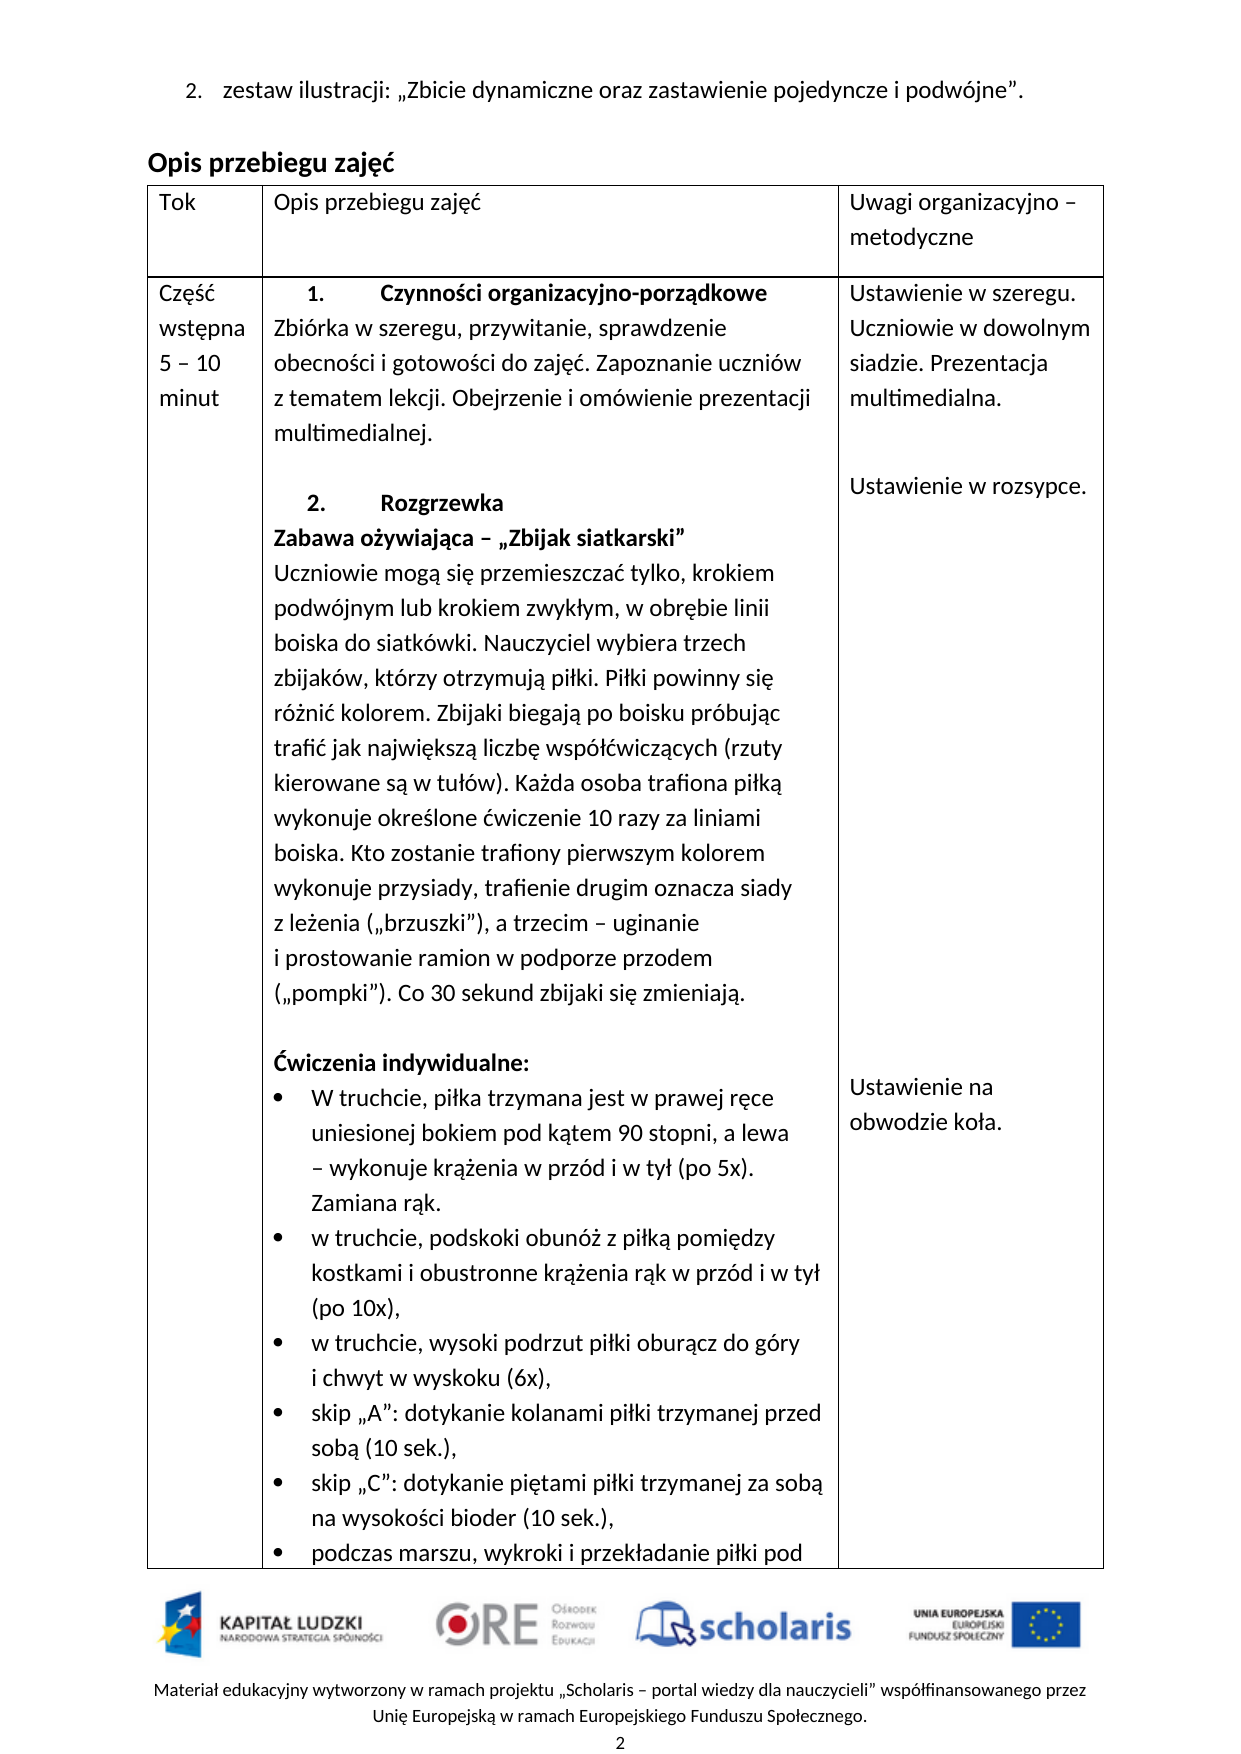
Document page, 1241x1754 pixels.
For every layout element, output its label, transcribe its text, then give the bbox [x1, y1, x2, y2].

text Opis przebiegu zajęć [148, 144, 1093, 179]
list zestaw ilustracji: „Zbicie dynamiczne oraz zastawienie pojedyncze i podwójne”. [185, 74, 1093, 104]
table_cell Ustawienie w szeregu. Uczniowie w dowolnym siadzie. Prezentacja multimedialna. Ustawienie w rozsypce. Ustawienie na obwodzie koła. [839, 278, 1103, 1568]
table_header Tok [148, 186, 262, 276]
table_header Uwagi organizacyjno – metodyczne [839, 186, 1103, 276]
table_header Opis przebiegu zajęć [263, 186, 838, 276]
table_cell Część wstępna 5 – 10 minut [148, 278, 262, 1568]
table_cell Czynności organizacyjno-porządkowe Zbiórka w szeregu, przywitanie, sprawdzenie obecności i gotowości do zajęć. Zapoznanie uczniów z tematem lekcji. Obejrzenie i omówienie prezentacji multimedialnej. Rozgrzewka Zabawa ożywiająca – „Zbijak siatkarski” Uczniowie mogą się przemieszczać tylko, krokiem podwójnym lub krokiem zwykłym, w obrębie linii boiska do siatkówki. Nauczyciel wybiera trzech zbijaków, którzy otrzymują piłki. Piłki powinny się różnić kolorem. Zbijaki biegają po boisku próbując trafić jak największą liczbę współćwiczących (rzuty kierowane są w tułów). Każda osoba trafiona piłką wykonuje określone ćwiczenie 10 razy za liniami boiska. Kto zostanie trafiony pierwszym kolorem wykonuje przysiady, trafienie drugim oznacza siady z leżenia („brzuszki”), a trzecim – uginanie i prostowanie ramion w podporze przodem („pompki”). Co 30 sekund zbijaki się zmieniają. Ćwiczenia indywidualne: W truchcie, piłka trzymana jest w prawej ręce uniesionej bokiem pod kątem 90 stopni, a lewa – wykonuje krążenia w przód i w tył (po 5x). Zamiana rąk. w truchcie, podskoki obunóż z piłką pomiędzy kostkami i obustronne krążenia rąk w przód i w tył (po 10x), w truchcie, wysoki podrzut piłki oburącz do góry i chwyt w wyskoku (6x), skip „A”: dotykanie kolanami piłki trzymanej przed sobą (10 sek.), skip „C”: dotykanie piętami piłki trzymanej za sobą na wysokości bioder (10 sek.), podczas marszu, wykroki i przekładanie piłki pod kolanem (10x), podczas marszu, odbijanie piłki sposobem oburącz górnym (10x), w ćwiczeniu jak wyżej po odbiciu klaśniecie w dłonie (po 10x). Ćwiczenia w parach: Odbijanie piłki oburącz sposobem górnym (łącznie 20x), odbijanie piłki oburącz sposobem górnym i dolnym; jeden ćwiczący odbija tylko górą, a drugi tylko dołem (każdy po 10x sposobem dolnym), odbicia piłki kombinowane: przyjęcie sposobem dolnym i odegranie sposobem górnym (łącznie 12x). [263, 278, 838, 1568]
